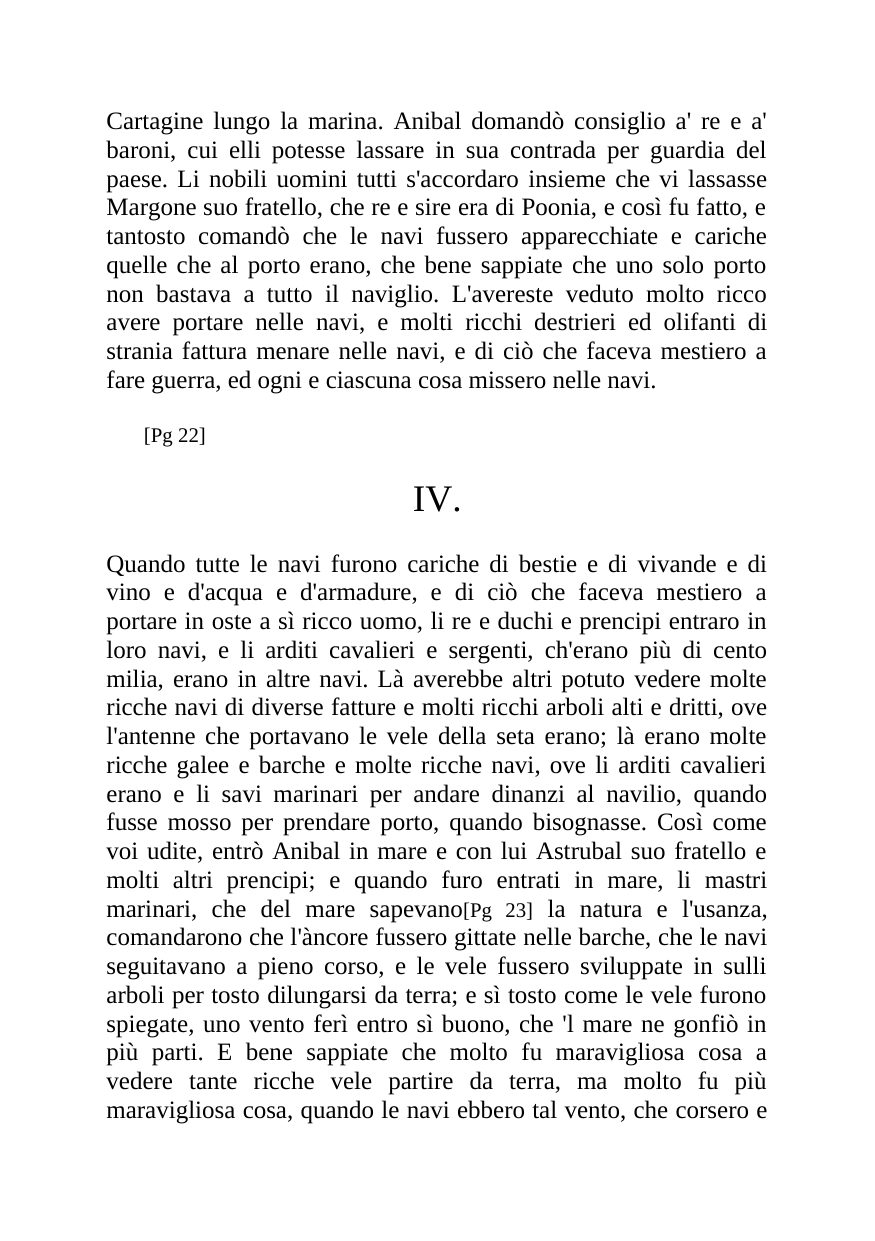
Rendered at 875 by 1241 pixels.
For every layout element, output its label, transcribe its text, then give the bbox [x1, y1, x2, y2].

subtitle IV. [106, 476, 768, 519]
text [Pg 22] [106, 422, 768, 447]
text Quando tutte le navi furono cariche di bestie e di vivande e di vino e d'acqua e d'armadure, e di ciò che faceva mestiero a portare in oste a sì ricco uomo, li re e duchi e prencipi entraro in loro navi, e li arditi cavalieri e sergenti, ch'erano più di cento milia, erano in altre navi. Là averebbe altri potuto vedere molte ricche navi di diverse fatture e molti ricchi arboli alti e dritti, ove l'antenne che portavano le vele della seta erano; là erano molte ricche galee e barche e molte ricche navi, ove li arditi cavalieri erano e li savi marinari per andare dinanzi al navilio, quando fusse mosso per prendare porto, quando bisognasse. Così come voi udite, entrò Anibal in mare e con lui Astrubal suo fratello e molti altri prencipi; e quando furo entrati in mare, li mastri marinari, che del mare sapevano[Pg 23] la natura e l'usanza, comandarono che l'àncore fussero gittate nelle barche, che le navi seguitavano a pieno corso, e le vele fussero sviluppate in sulli arboli per tosto dilungarsi da terra; e sì tosto come le vele furono spiegate, uno vento ferì entro sì buono, che 'l mare ne gonfiò in più parti. E bene sappiate che molto fu maravigliosa cosa a vedere tante ricche vele partire da terra, ma molto fu più maravigliosa cosa, quando le navi ebbero tal vento, che corsero e [106, 549, 768, 1124]
text Cartagine lungo la marina. Anibal domandò consiglio a' re e a' baroni, cui elli potesse lassare in sua contrada per guardia del paese. Li nobili uomini tutti s'accordaro insieme che vi lassasse Margone suo fratello, che re e sire era di Poonia, e così fu fatto, e tantosto comandò che le navi fussero apparecchiate e cariche quelle che al porto erano, che bene sappiate che uno solo porto non bastava a tutto il naviglio. L'avereste veduto molto ricco avere portare nelle navi, e molti ricchi destrieri ed olifanti di strania fattura menare nelle navi, e di ciò che faceva mestiero a fare guerra, ed ogni e ciascuna cosa missero nelle navi. [106, 106, 768, 394]
